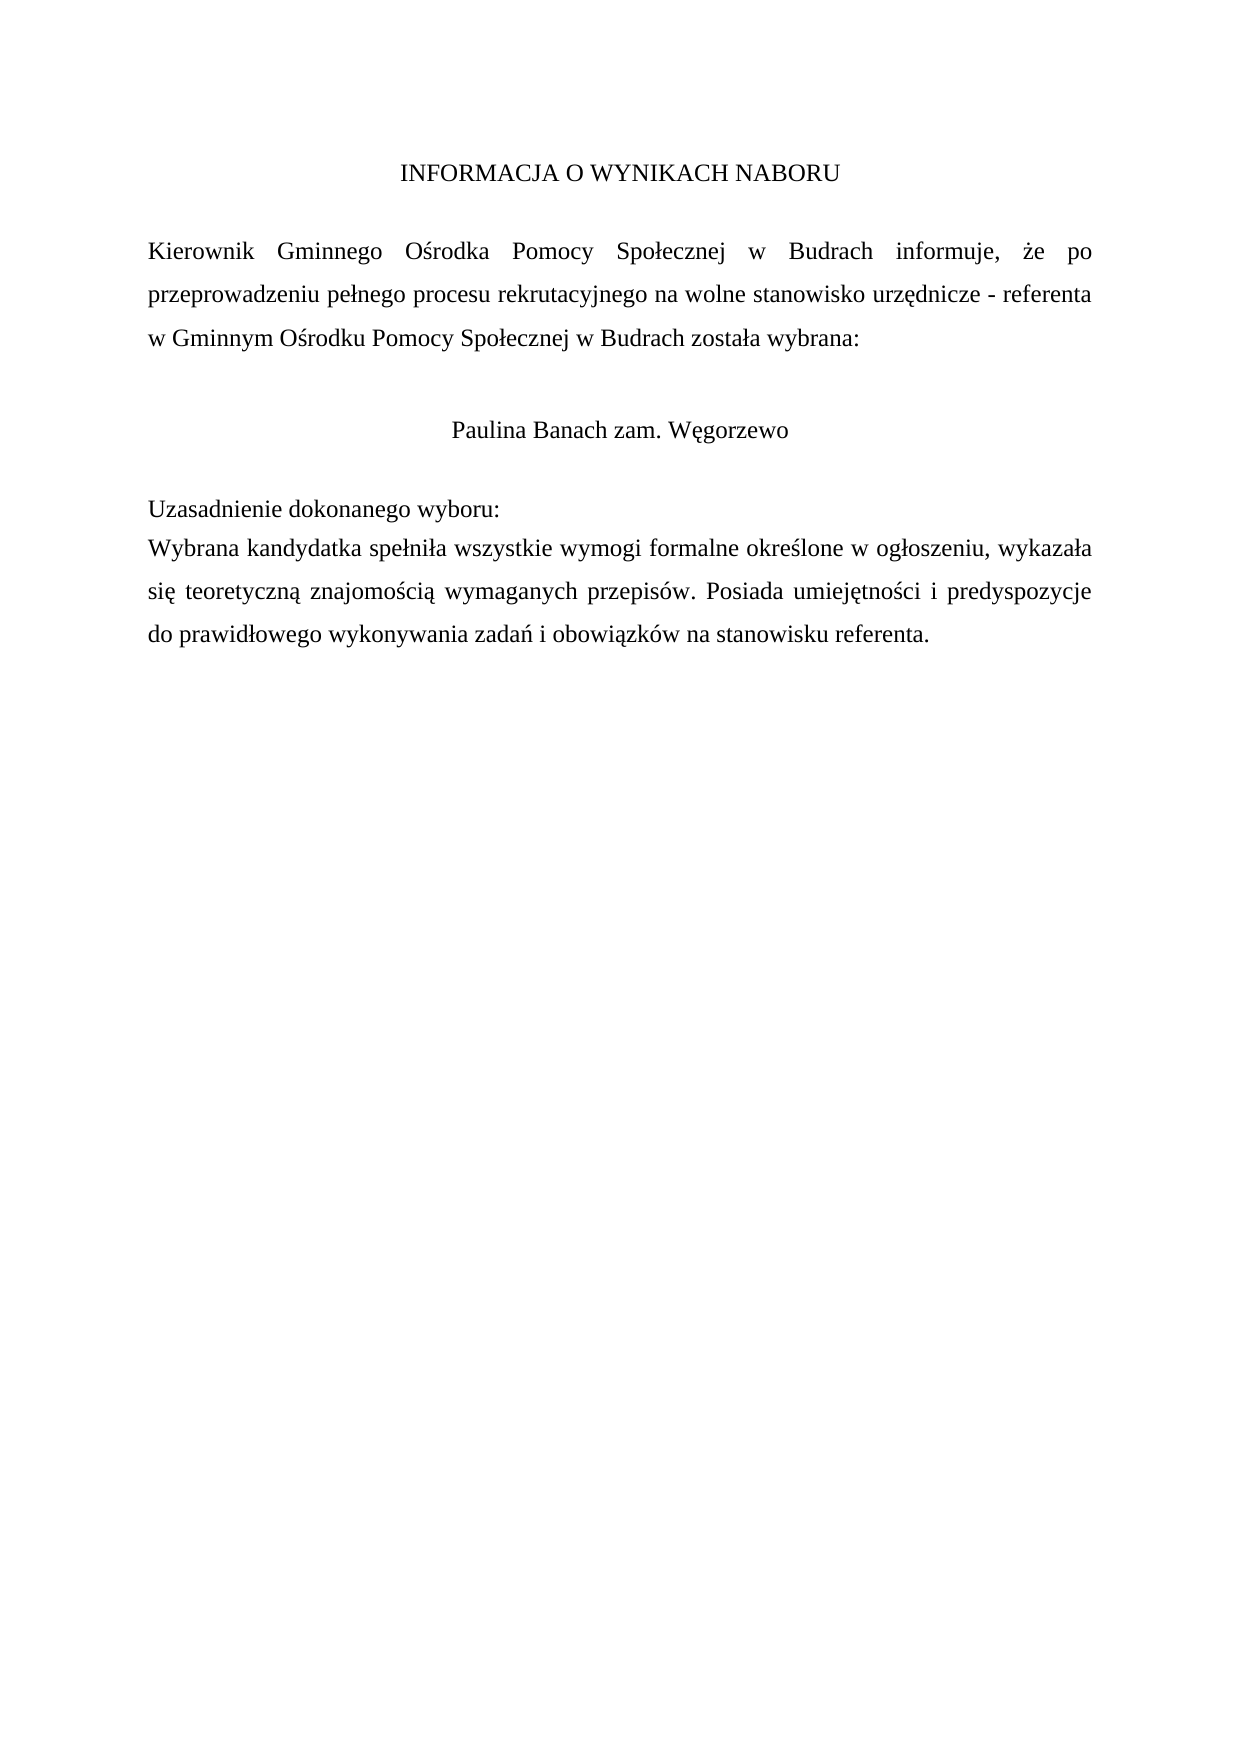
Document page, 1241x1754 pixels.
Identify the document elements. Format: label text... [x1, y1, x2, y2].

text Uzasadnienie dokonanego wyboru: [148, 494, 1093, 522]
text Wybrana kandydatka spełniła wszystkie wymogi formalne określone w ogłoszeniu, wykazała się teoretyczną znajomością wymaganych przepisów. Posiada umiejętności i predyspozycje do prawidłowego wykonywania zadań i obowiązków na stanowisku referenta. [148, 533, 1093, 648]
text INFORMACJA O WYNIKACH NABORU [148, 158, 1093, 187]
text Kierownik Gminnego Ośrodka Pomocy Społecznej w Budrach informuje, że po przeprowadzeniu pełnego procesu rekrutacyjnego na wolne stanowisko urzędnicze - referenta w Gminnym Ośrodku Pomocy Społecznej w Budrach została wybrana: [148, 236, 1093, 351]
text Paulina Banach zam. Węgorzewo [148, 415, 1093, 444]
